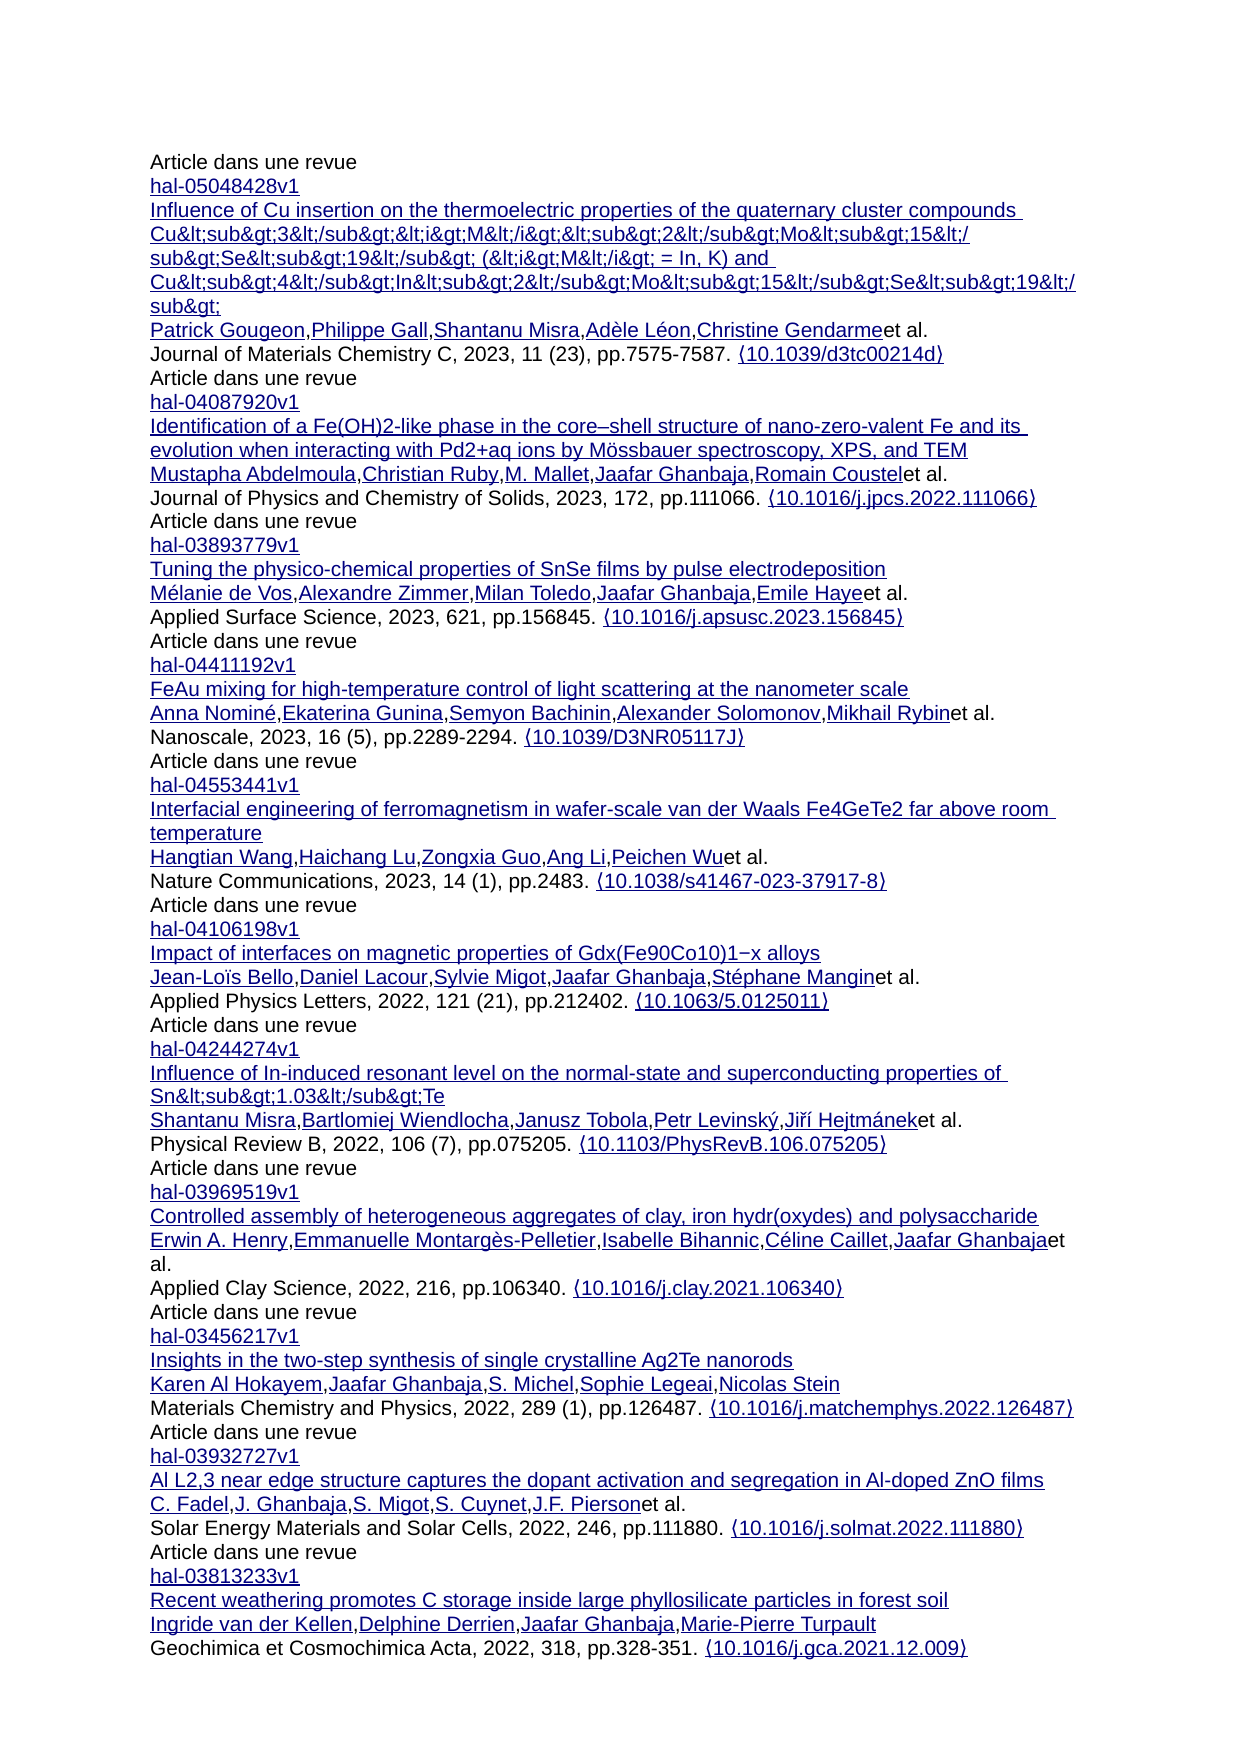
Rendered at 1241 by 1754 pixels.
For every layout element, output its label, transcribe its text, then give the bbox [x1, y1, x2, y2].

table_cell Impact of interfaces on magnetic properties of Gdx(Fe90Co10)1−x alloys Jean-Loïs Bello,Daniel Lacour,Sylvie Migot,Jaafar Ghanbaja,Stéphane Manginet al. Applied Physics Letters, 2022, 121 (21), pp.212402. ⟨10.1063/5.0125011⟩ Article dans une revue hal-04244274v1 [150, 941, 1090, 1060]
table_cell Identification of a Fe(OH)2-like phase in the core–shell structure of nano-zero-valent Fe and its evolution when interacting with Pd2+aq ions by Mössbauer spectroscopy, XPS, and TEM Mustapha Abdelmoula,Christian Ruby,M. Mallet,Jaafar Ghanbaja,Romain Coustelet al. Journal of Physics and Chemistry of Solids, 2023, 172, pp.111066. ⟨10.1016/j.jpcs.2022.111066⟩ Article dans une revue hal-03893779v1 [150, 414, 1090, 557]
table_cell Al L2,3 near edge structure captures the dopant activation and segregation in Al-doped ZnO films C. Fadel,J. Ghanbaja,S. Migot,S. Cuynet,J.F. Piersonet al. Solar Energy Materials and Solar Cells, 2022, 246, pp.111880. ⟨10.1016/j.solmat.2022.111880⟩ Article dans une revue hal-03813233v1 [150, 1468, 1090, 1587]
table_cell Controlled assembly of heterogeneous aggregates of clay, iron hydr(oxydes) and polysaccharide Erwin A. Henry,Emmanuelle Montargès-Pelletier,Isabelle Bihannic,Céline Caillet,Jaafar Ghanbajaet al. Applied Clay Science, 2022, 216, pp.106340. ⟨10.1016/j.clay.2021.106340⟩ Article dans une revue hal-03456217v1 [150, 1204, 1090, 1348]
table_cell Insights in the two-step synthesis of single crystalline Ag2Te nanorods Karen Al Hokayem,Jaafar Ghanbaja,S. Michel,Sophie Legeai,Nicolas Stein Materials Chemistry and Physics, 2022, 289 (1), pp.126487. ⟨10.1016/j.matchemphys.2022.126487⟩ Article dans une revue hal-03932727v1 [150, 1348, 1090, 1468]
table_cell Article dans une revue hal-05048428v1 [150, 150, 1090, 198]
table_cell FeAu mixing for high-temperature control of light scattering at the nanometer scale Anna Nominé,Ekaterina Gunina,Semyon Bachinin,Alexander Solomonov,Mikhail Rybinet al. Nanoscale, 2023, 16 (5), pp.2289-2294. ⟨10.1039/D3NR05117J⟩ Article dans une revue hal-04553441v1 [150, 677, 1090, 797]
table_cell Influence of Cu insertion on the thermoelectric properties of the quaternary cluster compounds Cu&lt;sub&gt;3&lt;/sub&gt;&lt;i&gt;M&lt;/i&gt;&lt;sub&gt;2&lt;/sub&gt;Mo&lt;sub&gt;15&lt;/sub&gt;Se&lt;sub&gt;19&lt;/sub&gt; (&lt;i&gt;M&lt;/i&gt; = In, K) and Cu&lt;sub&gt;4&lt;/sub&gt;In&lt;sub&gt;2&lt;/sub&gt;Mo&lt;sub&gt;15&lt;/sub&gt;Se&lt;sub&gt;19&lt;/sub&gt; Patrick Gougeon,Philippe Gall,Shantanu Misra,Adèle Léon,Christine Gendarmeet al. Journal of Materials Chemistry C, 2023, 11 (23), pp.7575-7587. ⟨10.1039/d3tc00214d⟩ Article dans une revue hal-04087920v1 [150, 198, 1090, 413]
table_cell Tuning the physico-chemical properties of SnSe films by pulse electrodeposition Mélanie de Vos,Alexandre Zimmer,Milan Toledo,Jaafar Ghanbaja,Emile Hayeet al. Applied Surface Science, 2023, 621, pp.156845. ⟨10.1016/j.apsusc.2023.156845⟩ Article dans une revue hal-04411192v1 [150, 557, 1090, 677]
table_cell Influence of In-induced resonant level on the normal-state and superconducting properties of Sn&lt;sub&gt;1.03&lt;/sub&gt;Te Shantanu Misra,Bartlomiej Wiendlocha,Janusz Tobola,Petr Levinský,Jiří Hejtmáneket al. Physical Review B, 2022, 106 (7), pp.075205. ⟨10.1103/PhysRevB.106.075205⟩ Article dans une revue hal-03969519v1 [150, 1060, 1090, 1204]
table_cell Recent weathering promotes C storage inside large phyllosilicate particles in forest soil Ingride van der Kellen,Delphine Derrien,Jaafar Ghanbaja,Marie-Pierre Turpault Geochimica et Cosmochimica Acta, 2022, 318, pp.328-351. ⟨10.1016/j.gca.2021.12.009⟩ [150, 1588, 1090, 1659]
table_cell Interfacial engineering of ferromagnetism in wafer-scale van der Waals Fe4GeTe2 far above room temperature Hangtian Wang,Haichang Lu,Zongxia Guo,Ang Li,Peichen Wuet al. Nature Communications, 2023, 14 (1), pp.2483. ⟨10.1038/s41467-023-37917-8⟩ Article dans une revue hal-04106198v1 [150, 797, 1090, 941]
